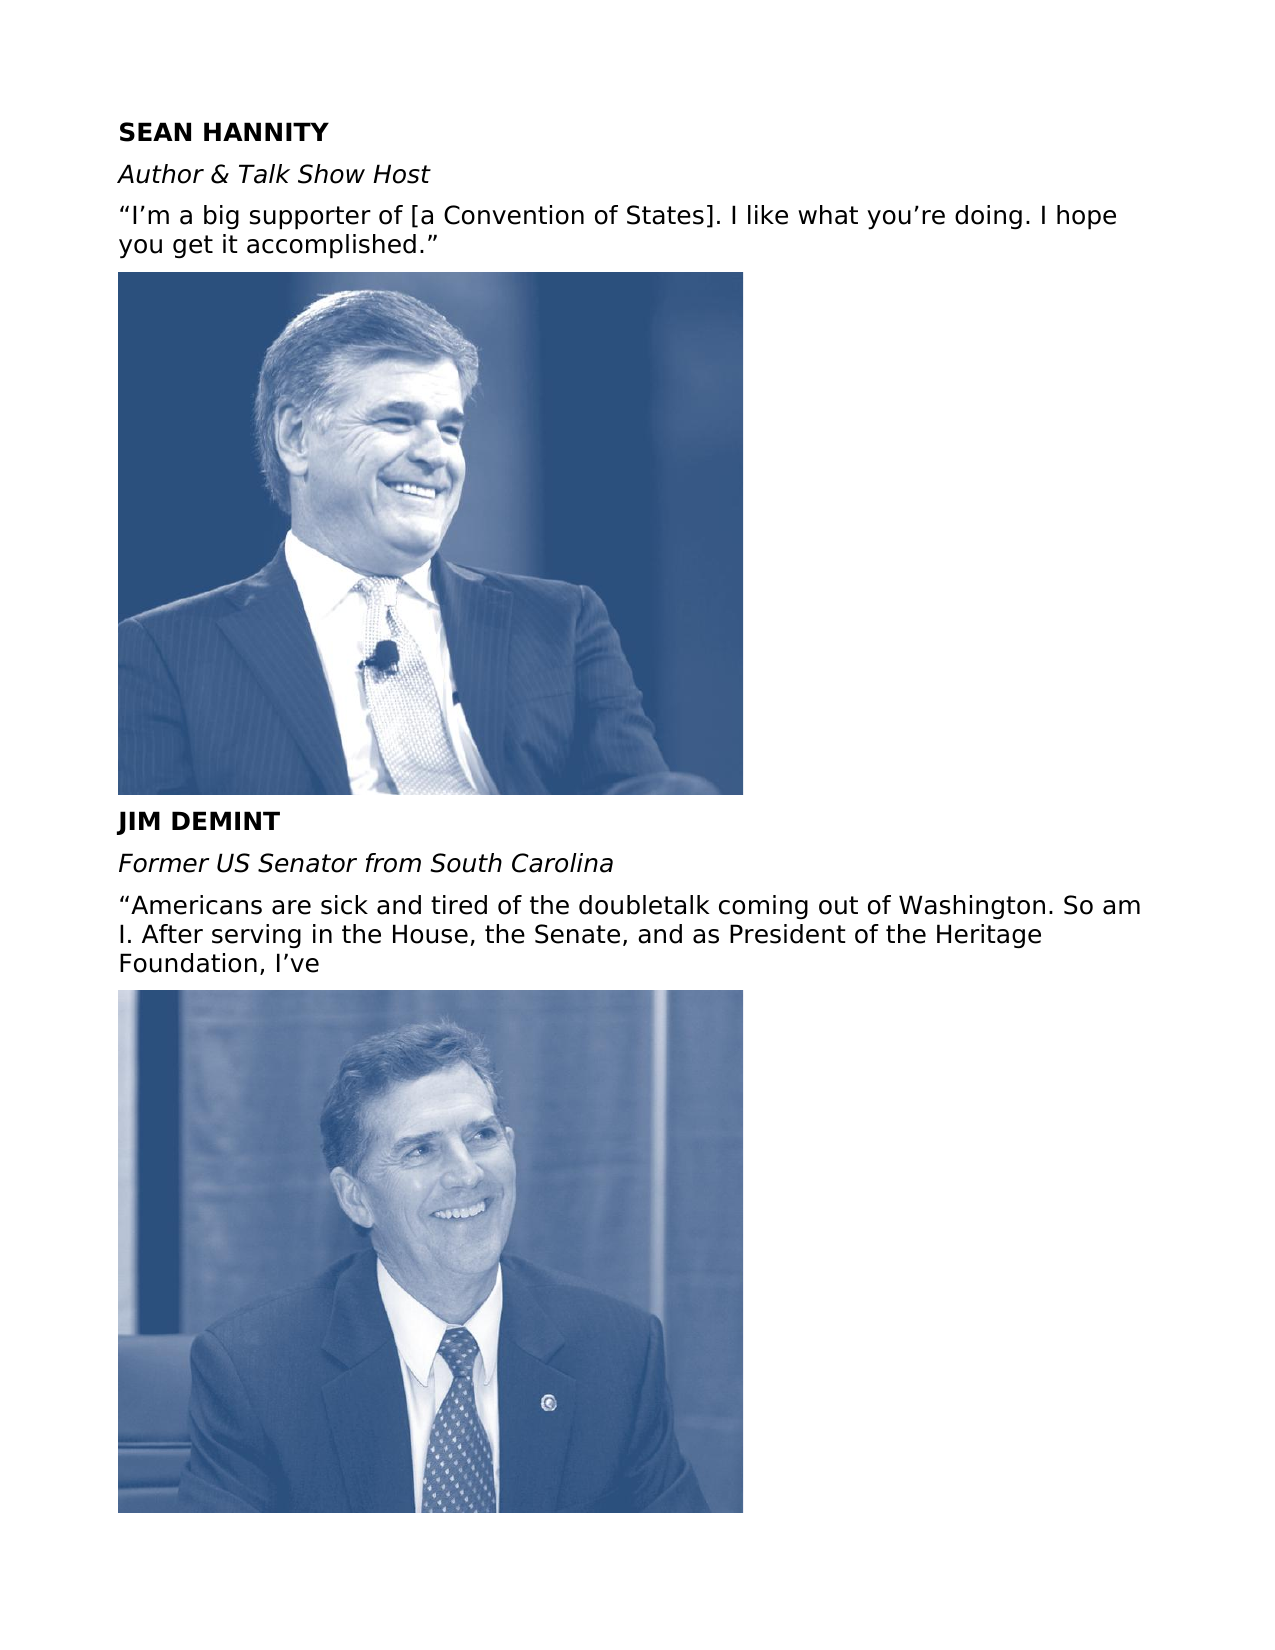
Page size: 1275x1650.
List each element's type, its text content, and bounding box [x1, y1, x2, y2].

text SEAN HANNITY [118, 118, 1157, 147]
text Former US Senator from South Carolina [118, 849, 1157, 878]
picture [118, 272, 744, 795]
text “Americans are sick and tired of the doubletalk coming out of Washington. So am I. After serving in the House, the Senate, and as President of the Heritage Foundation, I’ve [118, 891, 1157, 978]
text “I’m a big supporter of [a Convention of States]. I like what you’re doing. I hope you get it accomplished.” [118, 201, 1157, 260]
text Author & Talk Show Host [118, 160, 1157, 189]
text JIM DEMINT [118, 807, 1157, 837]
picture [118, 990, 744, 1513]
